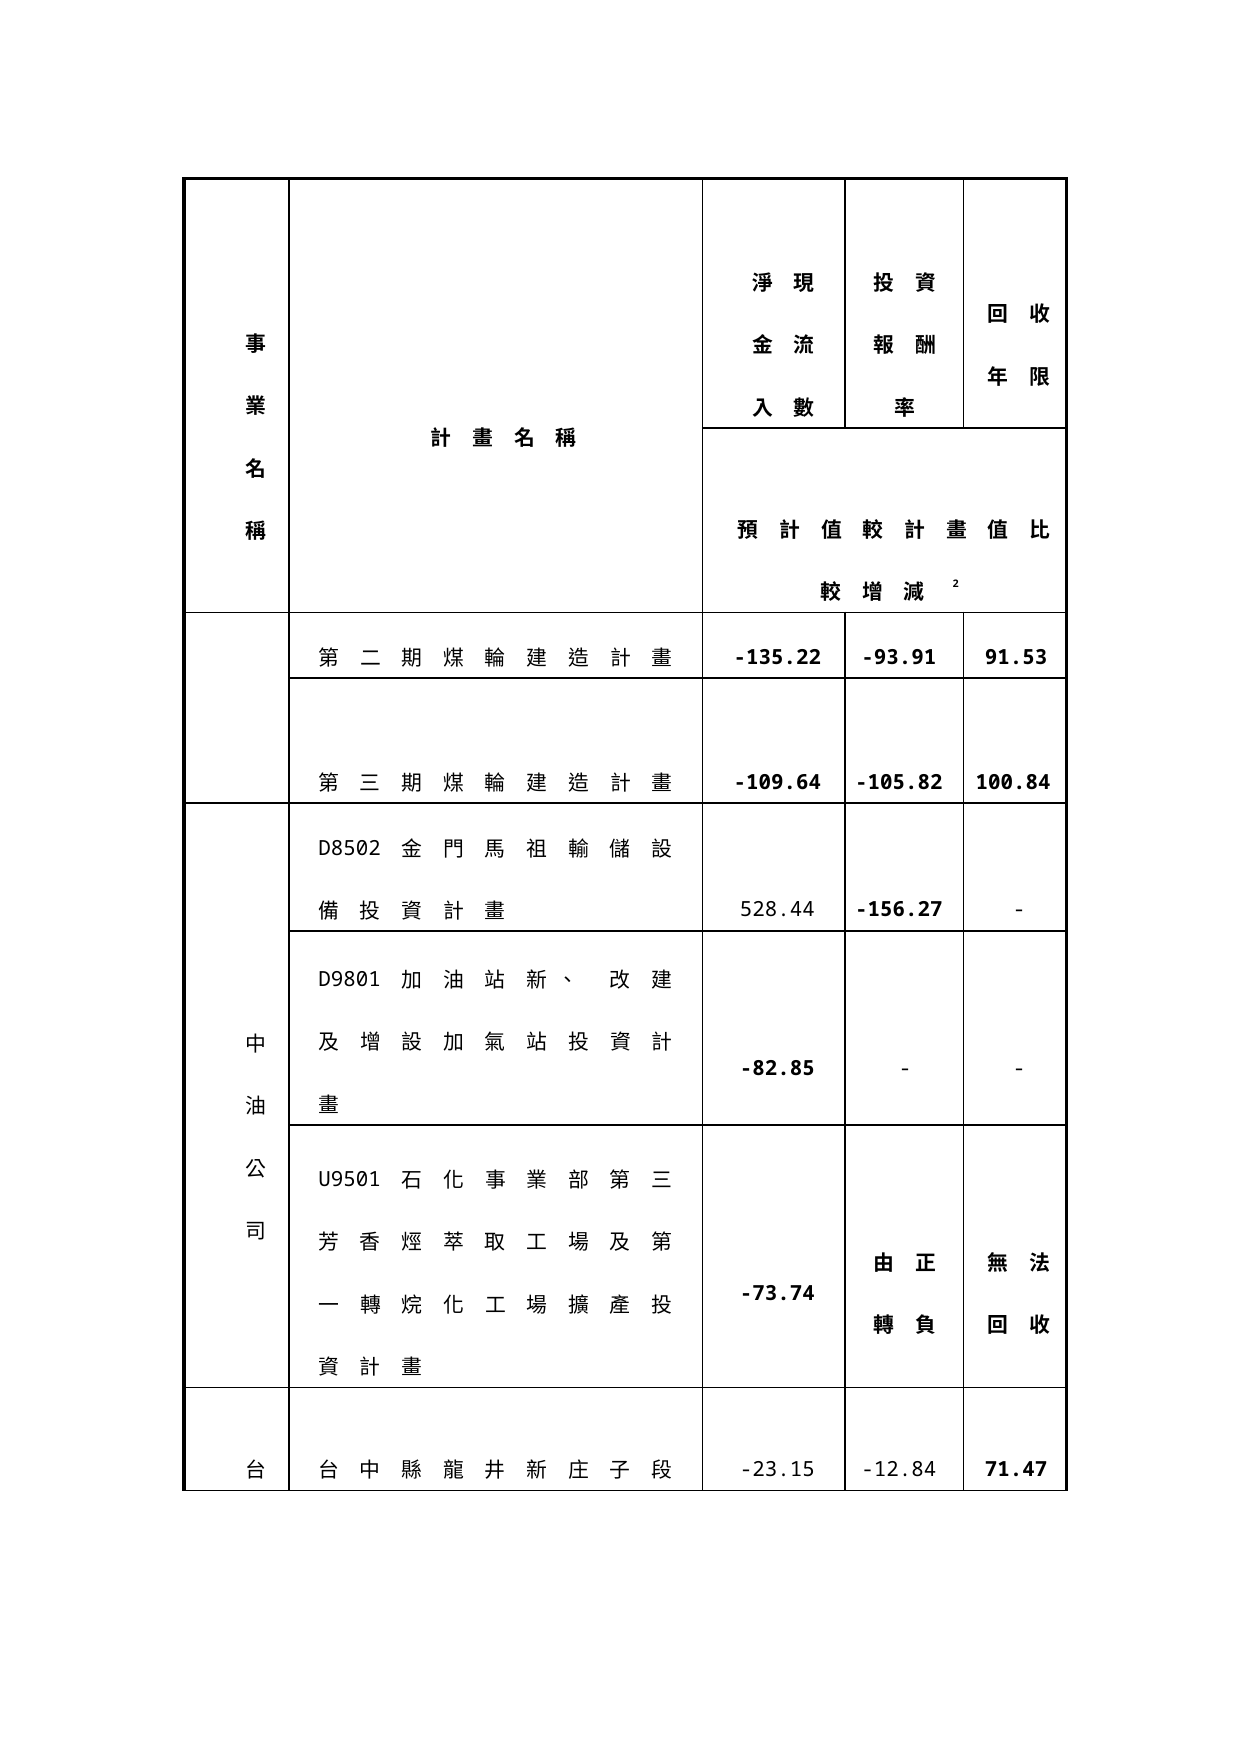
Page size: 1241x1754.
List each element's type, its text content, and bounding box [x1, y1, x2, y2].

table_cell D9801加油站新、改建及增設加氣站投資計畫 [290, 932, 702, 1124]
table_cell U9501石化事業部第三芳香烴萃取工場及第一轉烷化工場擴產投資計畫 [290, 1126, 702, 1387]
table_header 投資報酬率 [846, 180, 963, 427]
table_cell -156.27 [846, 804, 963, 930]
table_cell 台中縣龍井新庄子段 [290, 1388, 702, 1490]
table_cell -12.84 [846, 1388, 963, 1490]
table_cell -82.85 [703, 932, 844, 1124]
table_cell -105.82 [846, 679, 963, 802]
table_cell 台 [186, 1388, 288, 1490]
table_header 回收年限 [964, 180, 1065, 427]
table_cell - [964, 932, 1065, 1124]
table_cell -73.74 [703, 1126, 844, 1387]
table_cell 528.44 [703, 804, 844, 930]
table_cell D8502金門馬祖輸儲設備投資計畫 [290, 804, 702, 930]
table_cell 無法回收 [964, 1126, 1065, 1387]
table_header 淨現金流入數 [703, 180, 844, 427]
table_header 計畫名稱 [290, 180, 702, 612]
table_cell - [964, 804, 1065, 930]
table_cell -23.15 [703, 1388, 844, 1490]
table_cell [186, 613, 288, 802]
table_cell -109.64 [703, 679, 844, 802]
table_header 事業名稱 [186, 180, 288, 612]
table_cell -135.22 [703, 613, 844, 677]
table_cell 由正轉負 [846, 1126, 963, 1387]
table_cell 第三期煤輪建造計畫 [290, 679, 702, 802]
table_cell 中油公司 [186, 804, 288, 1387]
table_cell 91.53 [964, 613, 1065, 677]
table_cell 100.84 [964, 679, 1065, 802]
table_cell 第二期煤輪建造計畫 [290, 613, 702, 677]
table_cell 71.47 [964, 1388, 1065, 1490]
table_cell -93.91 [846, 613, 963, 677]
table_cell 預計值較計畫值比較增減2 [703, 429, 1065, 612]
table_cell - [846, 932, 963, 1124]
